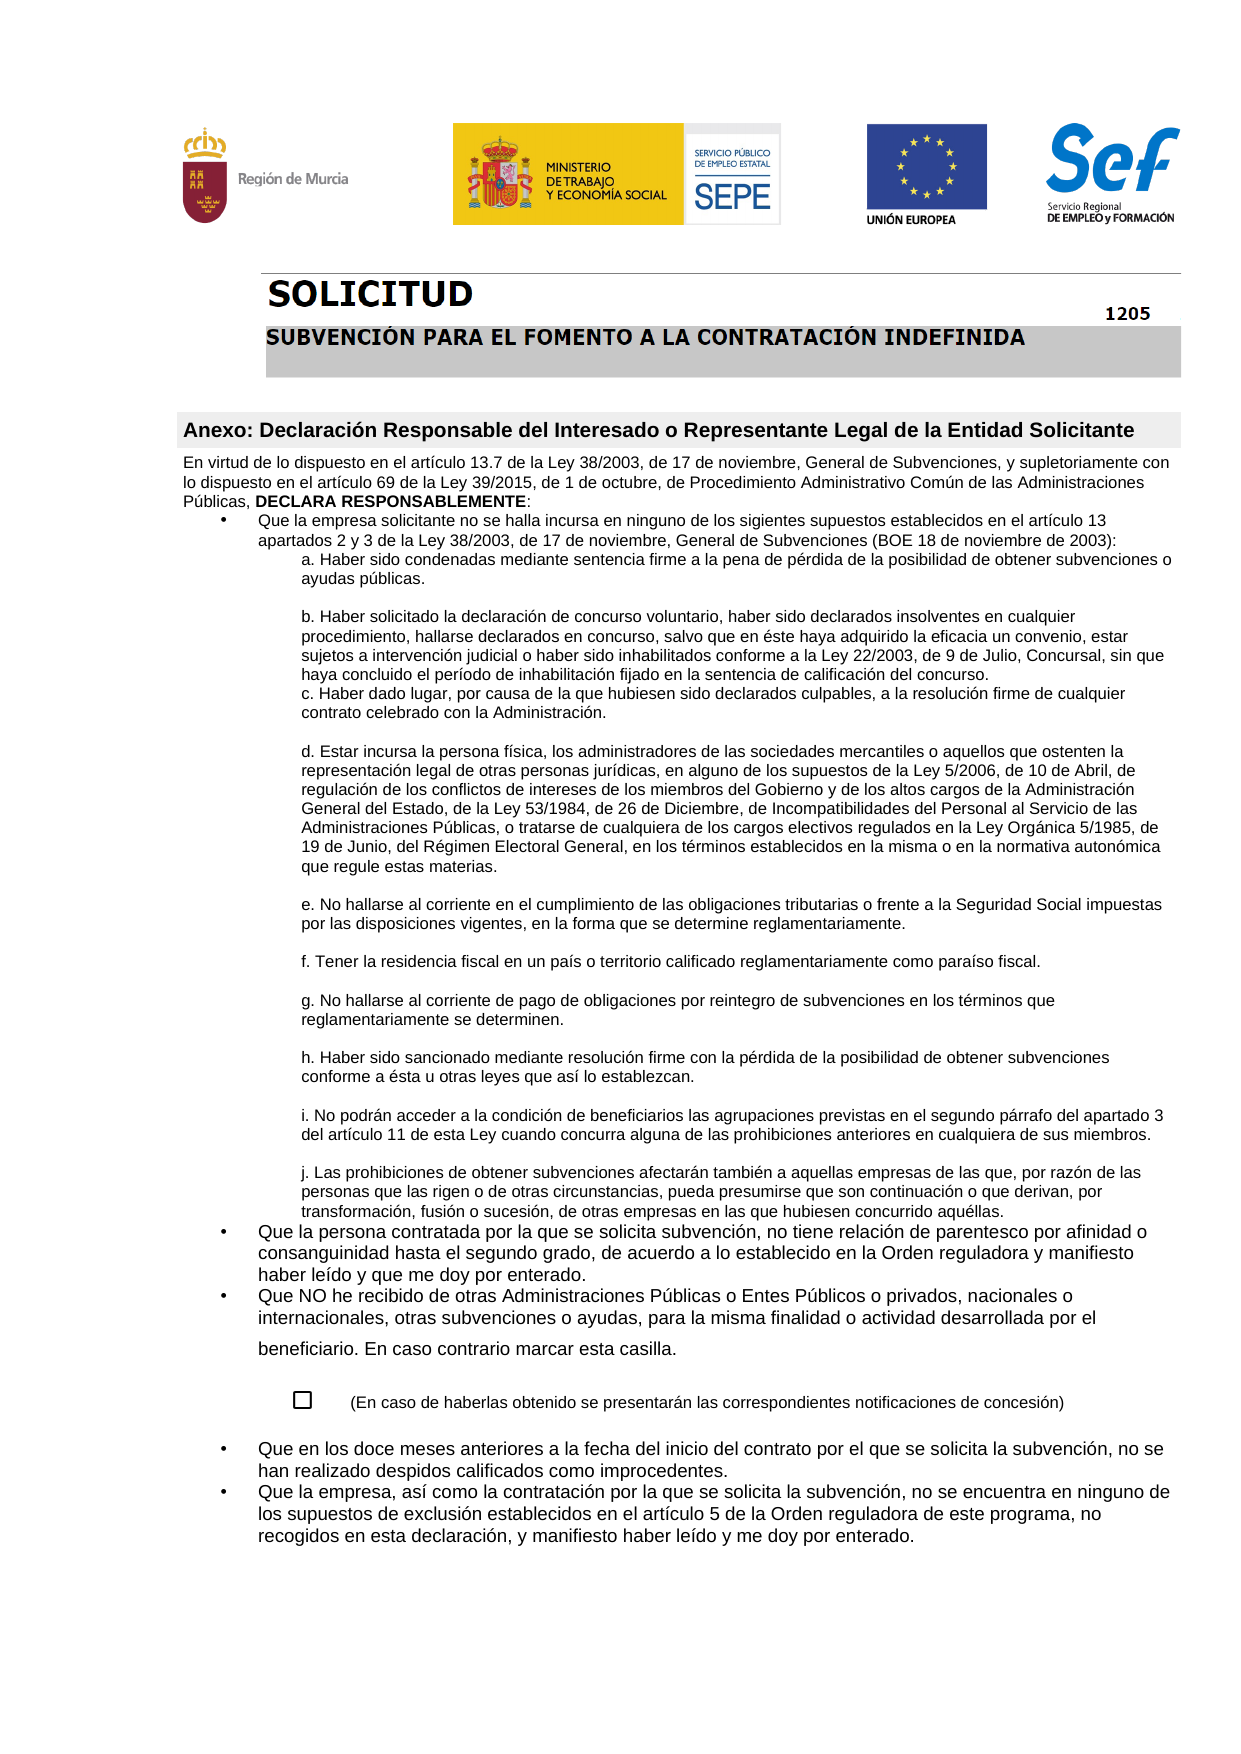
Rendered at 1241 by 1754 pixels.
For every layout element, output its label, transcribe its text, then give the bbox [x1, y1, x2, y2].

picture [290, 1388, 315, 1412]
picture [177, 123, 1182, 225]
table_cell [261, 1389, 344, 1432]
table_cell En virtud de lo dispuesto en el artículo 13.7 de la Ley 38/2003, de 17 de noviembre, General de Subvenciones, y supletoriamente con lo dispuesto en el artículo 69 de la Ley 39/2015, de 1 de octubre, de Procedimiento Administrativo Común de las Administraciones Públicas, DECLARA RESPONSABLEMENTE: Que la empresa solicitante no se halla incursa en ninguno de los sigientes supuestos establecidos en el artículo 13 apartados 2 y 3 de la Ley 38/2003, de 17 de noviembre, General de Subvenciones (BOE 18 de noviembre de 2003): a. Haber sido condenadas mediante sentencia firme a la pena de pérdida de la posibilidad de obtener subvenciones o ayudas públicas. b. Haber solicitado la declaración de concurso voluntario, haber sido declarados insolventes en cualquier procedimiento, hallarse declarados en concurso, salvo que en éste haya adquirido la eficacia un convenio, estar sujetos a intervención judicial o haber sido inhabilitados conforme a la Ley 22/2003, de 9 de Julio, Concursal, sin que haya concluido el período de inhabilitación fijado en la sentencia de calificación del concurso. c. Haber dado lugar, por causa de la que hubiesen sido declarados culpables, a la resolución firme de cualquier contrato celebrado con la Administración. d. Estar incursa la persona física, los administradores de las sociedades mercantiles o aquellos que ostenten la representación legal de otras personas jurídicas, en alguno de los supuestos de la Ley 5/2006, de 10 de Abril, de regulación de los conflictos de intereses de los miembros del Gobierno y de los altos cargos de la Administración General del Estado, de la Ley 53/1984, de 26 de Diciembre, de Incompatibilidades del Personal al Servicio de las Administraciones Públicas, o tratarse de cualquiera de los cargos electivos regulados en la Ley Orgánica 5/1985, de 19 de Junio, del Régimen Electoral General, en los términos establecidos en la misma o en la normativa autonómica que regule estas materias. e. No hallarse al corriente en el cumplimiento de las obligaciones tributarias o frente a la Seguridad Social impuestas por las disposiciones vigentes, en la forma que se determine reglamentariamente. f. Tener la residencia fiscal en un país o territorio calificado reglamentariamente como paraíso fiscal. g. No hallarse al corriente de pago de obligaciones por reintegro de subvenciones en los términos que reglamentariamente se determinen. h. Haber sido sancionado mediante resolución firme con la pérdida de la posibilidad de obtener subvenciones conforme a ésta u otras leyes que así lo establezcan. i. No podrán acceder a la condición de beneficiarios las agrupaciones previstas en el segundo párrafo del apartado 3 del artículo 11 de esta Ley cuando concurra alguna de las prohibiciones anteriores en cualquiera de sus miembros. j. Las prohibiciones de obtener subvenciones afectarán también a aquellas empresas de las que, por razón de las personas que las rigen o de otras circunstancias, pueda presumirse que son continuación o que derivan, por transformación, fusión o sucesión, de otras empresas en las que hubiesen concurrido aquéllas. Que la persona contratada por la que se solicita subvención, no tiene relación de parentesco por afinidad o consanguinidad hasta el segundo grado, de acuerdo a lo establecido en la Orden reguladora y manifiesto haber leído y que me doy por enterado. Que NO he recibido de otras Administraciones Públicas o Entes Públicos o privados, nacionales o internacionales, otras subvenciones o ayudas, para la misma finalidad o actividad desarrollada por el beneficiario. En caso contrario marcar esta casilla.﻿ [177, 448, 1181, 1368]
table_cell [177, 1368, 261, 1432]
table_header Anexo: Declaración Responsable del Interesado o Representante Legal de la Entidad Solicitante [177, 412, 1181, 448]
table_cell (En caso de haberlas obtenido se presentarán las correspondientes notificaciones de concesión) [344, 1368, 1181, 1432]
table_cell [261, 1368, 344, 1388]
table_cell Que en los doce meses anteriores a la fecha del inicio del contrato por el que se solicita la subvención, no se han realizado despidos calificados como improcedentes. Que la empresa, así como la contratación por la que se solicita la subvención, no se encuentra en ninguno de los supuestos de exclusión establecidos en el artículo 5 de la Orden reguladora de este programa, no recogidos en esta declaración, y manifiesto haber leído y me doy por enterado. Que la ayuda total de mínimis concedida a la empresa, entendiendo por empresa la definición de única empresa1, incluida la relativa al expediente por el que se solicita la subvención, de acuerdo con lo previsto en el Reglamento (UE) Nº 2023/2831 de la comisión de 13 de diciembre de 2023 relativo a la aplicación de los artículos 107 y 108 del Tratado de Funcionamiento de la Unión Europea a las ayudas de mínimis, Reglamento (UE) Nº 1408/2013 de la comisión de 18 de diciembre de 2013 relativo a la aplicación de los artículos 107 y 108 del Tratado de Funcionamiento de la Unión Europea a las ayudas de mínimis en el sector agrícola y Reglamento (UE) Nº 717/2014 de la comisión de 27 de junio de 2014 relativo a la aplicación de los artículos 107 y 108 del Tratado de Funcionamiento de la Unión Europea a las ayudas de mínimis en el sector de la pesca y de la acuicultura, no ha sido superior, durante el período fiscal en el que se solicita la subvención y los dos ejercicios fiscales anteriores, del importe indicado en el cuadro siguiente y correspondiente al sector al que pertenece esta empresa. [177, 1432, 1181, 1616]
